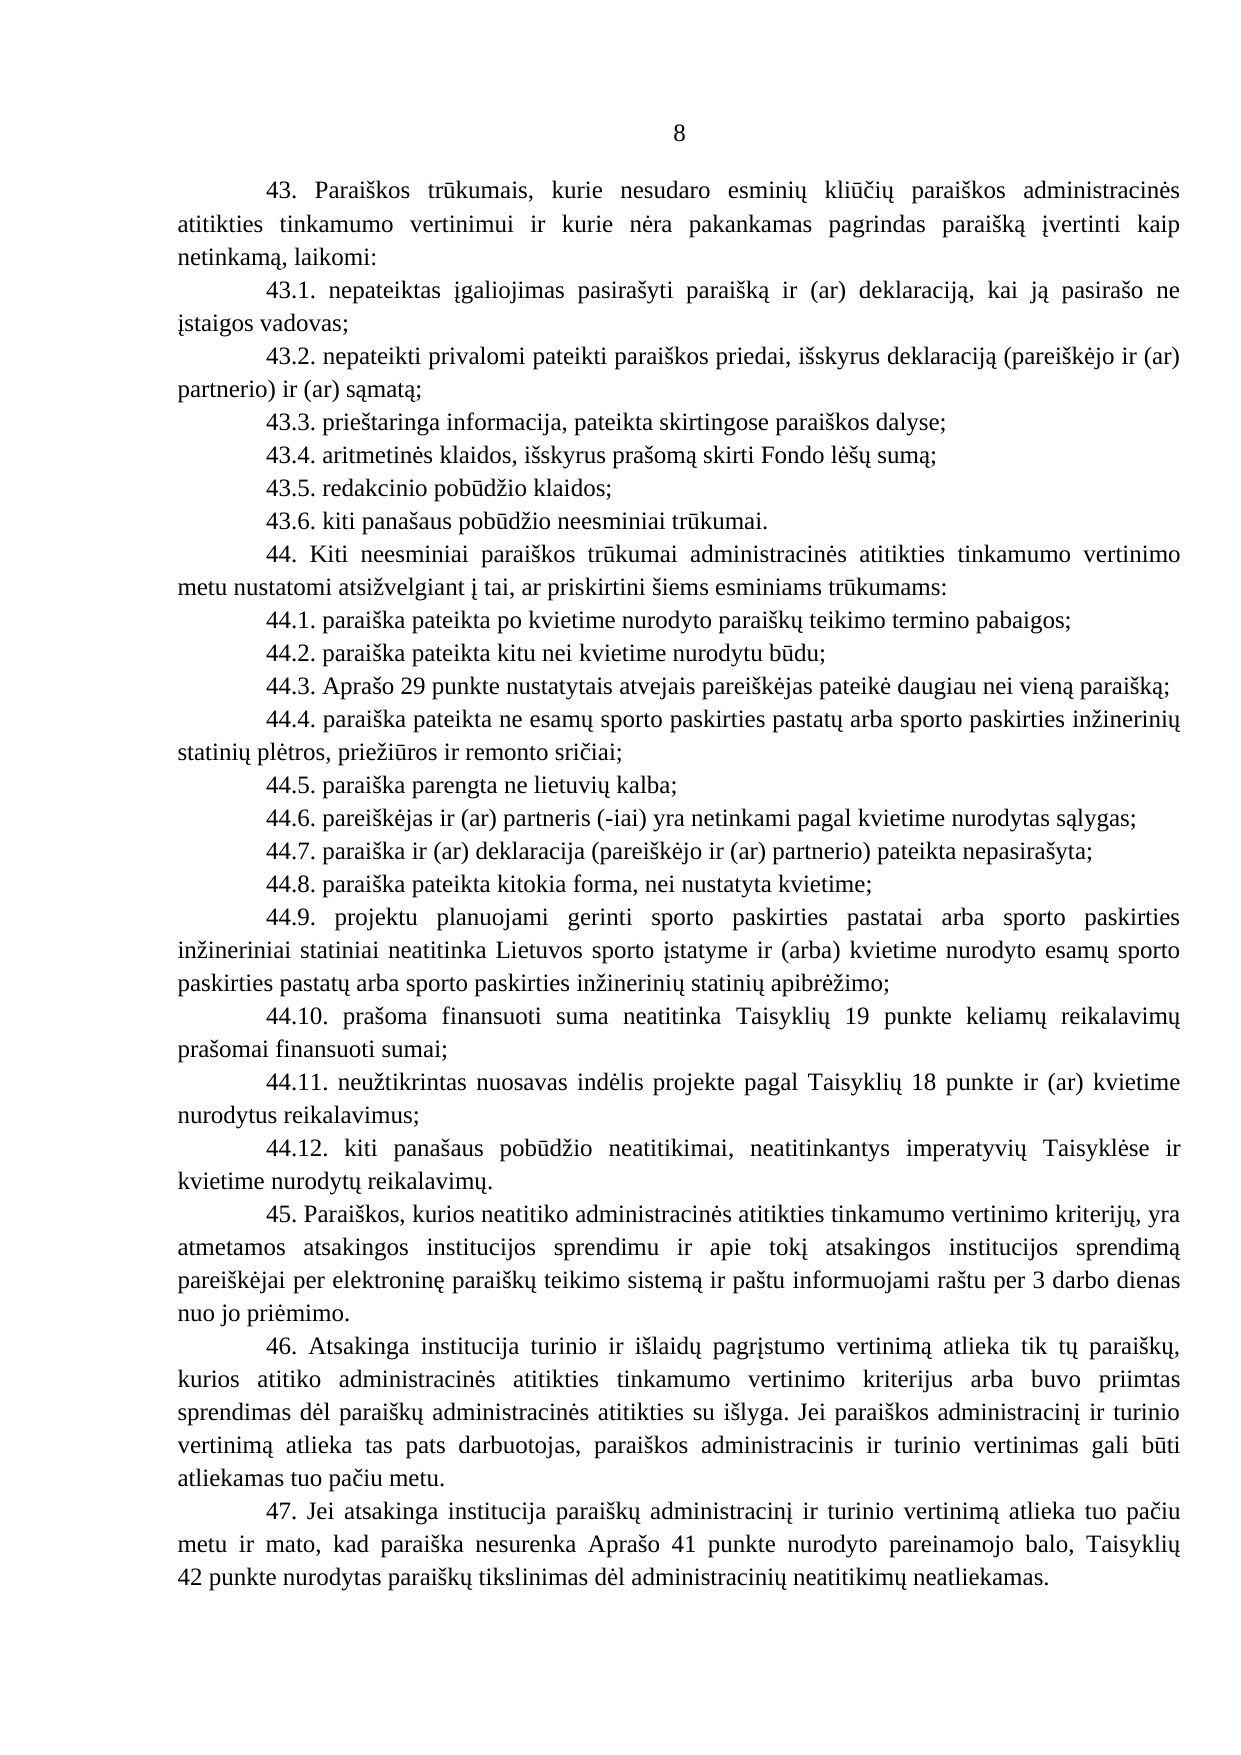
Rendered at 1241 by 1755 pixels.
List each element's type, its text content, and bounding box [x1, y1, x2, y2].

text 43.1. nepateiktas įgaliojimas pasirašyti paraišką ir (ar) deklaraciją, kai ją pasirašo ne įstaigos vadovas; [177, 275, 1181, 336]
text 45. Paraiškos, kurios neatitiko administracinės atitikties tinkamumo vertinimo kriterijų, yra atmetamos atsakingos institucijos sprendimu ir apie tokį atsakingos institucijos sprendimą pareiškėjai per elektroninę paraiškų teikimo sistemą ir paštu informuojami raštu per 3 darbo dienas nuo jo priėmimo. [177, 1199, 1181, 1327]
text 44.11. neužtikrintas nuosavas indėlis projekte pagal Taisyklių 18 punkte ir (ar) kvietime nurodytus reikalavimus; [177, 1067, 1181, 1129]
text 43.2. nepateikti privalomi pateikti paraiškos priedai, išskyrus deklaraciją (pareiškėjo ir (ar) partnerio) ir (ar) sąmatą; [177, 341, 1181, 402]
text 43.4. aritmetinės klaidos, išskyrus prašomą skirti Fondo lėšų sumą; [177, 440, 1181, 468]
text 44.12. kiti panašaus pobūdžio neatitikimai, neatitinkantys imperatyvių Taisyklėse ir kvietime nurodytų reikalavimų. [177, 1133, 1181, 1195]
text 44.5. paraiška parengta ne lietuvių kalba; [177, 770, 1181, 799]
text 43.5. redakcinio pobūdžio klaidos; [177, 473, 1181, 502]
text 43.6. kiti panašaus pobūdžio neesminiai trūkumai. [177, 506, 1181, 534]
text 44.9. projektu planuojami gerinti sporto paskirties pastatai arba sporto paskirties inžineriniai statiniai neatitinka Lietuvos sporto įstatyme ir (arba) kvietime nurodyto esamų sporto paskirties pastatų arba sporto paskirties inžinerinių statinių apibrėžimo; [177, 902, 1181, 997]
text 47. Jei atsakinga institucija paraiškų administracinį ir turinio vertinimą atlieka tuo pačiu metu ir mato, kad paraiška nesurenka Aprašo 41 punkte nurodyto pareinamojo balo, Taisyklių 42 punkte nurodytas paraiškų tikslinimas dėl administracinių neatitikimų neatliekamas. [177, 1496, 1181, 1591]
text 44.7. paraiška ir (ar) deklaracija (pareiškėjo ir (ar) partnerio) pateikta nepasirašyta; [177, 836, 1181, 865]
text 44.2. paraiška pateikta kitu nei kvietime nurodytu būdu; [177, 638, 1181, 667]
text 43. Paraiškos trūkumais, kurie nesudaro esminių kliūčių paraiškos administracinės atitikties tinkamumo vertinimui ir kurie nėra pakankamas pagrindas paraišką įvertinti kaip netinkamą, laikomi: [177, 176, 1181, 270]
text 44.10. prašoma finansuoti suma neatitinka Taisyklių 19 punkte keliamų reikalavimų prašomai finansuoti sumai; [177, 1001, 1181, 1063]
text 44.8. paraiška pateikta kitokia forma, nei nustatyta kvietime; [177, 869, 1181, 898]
text 44.4. paraiška pateikta ne esamų sporto paskirties pastatų arba sporto paskirties inžinerinių statinių plėtros, priežiūros ir remonto sričiai; [177, 704, 1181, 766]
text 44.6. pareiškėjas ir (ar) partneris (-iai) yra netinkami pagal kvietime nurodytas sąlygas; [177, 803, 1181, 832]
text 44.1. paraiška pateikta po kvietime nurodyto paraiškų teikimo termino pabaigos; [177, 605, 1181, 634]
text 44.3. Aprašo 29 punkte nustatytais atvejais pareiškėjas pateikė daugiau nei vieną paraišką; [177, 671, 1181, 700]
text 44. Kiti neesminiai paraiškos trūkumai administracinės atitikties tinkamumo vertinimo metu nustatomi atsižvelgiant į tai, ar priskirtini šiems esminiams trūkumams: [177, 539, 1181, 601]
text 43.3. prieštaringa informacija, pateikta skirtingose paraiškos dalyse; [177, 407, 1181, 436]
text 46. Atsakinga institucija turinio ir išlaidų pagrįstumo vertinimą atlieka tik tų paraiškų, kurios atitiko administracinės atitikties tinkamumo vertinimo kriterijus arba buvo priimtas sprendimas dėl paraiškų administracinės atitikties su išlyga. Jei paraiškos administracinį ir turinio vertinimą atlieka tas pats darbuotojas, paraiškos administracinis ir turinio vertinimas gali būti atliekamas tuo pačiu metu. [177, 1331, 1181, 1492]
